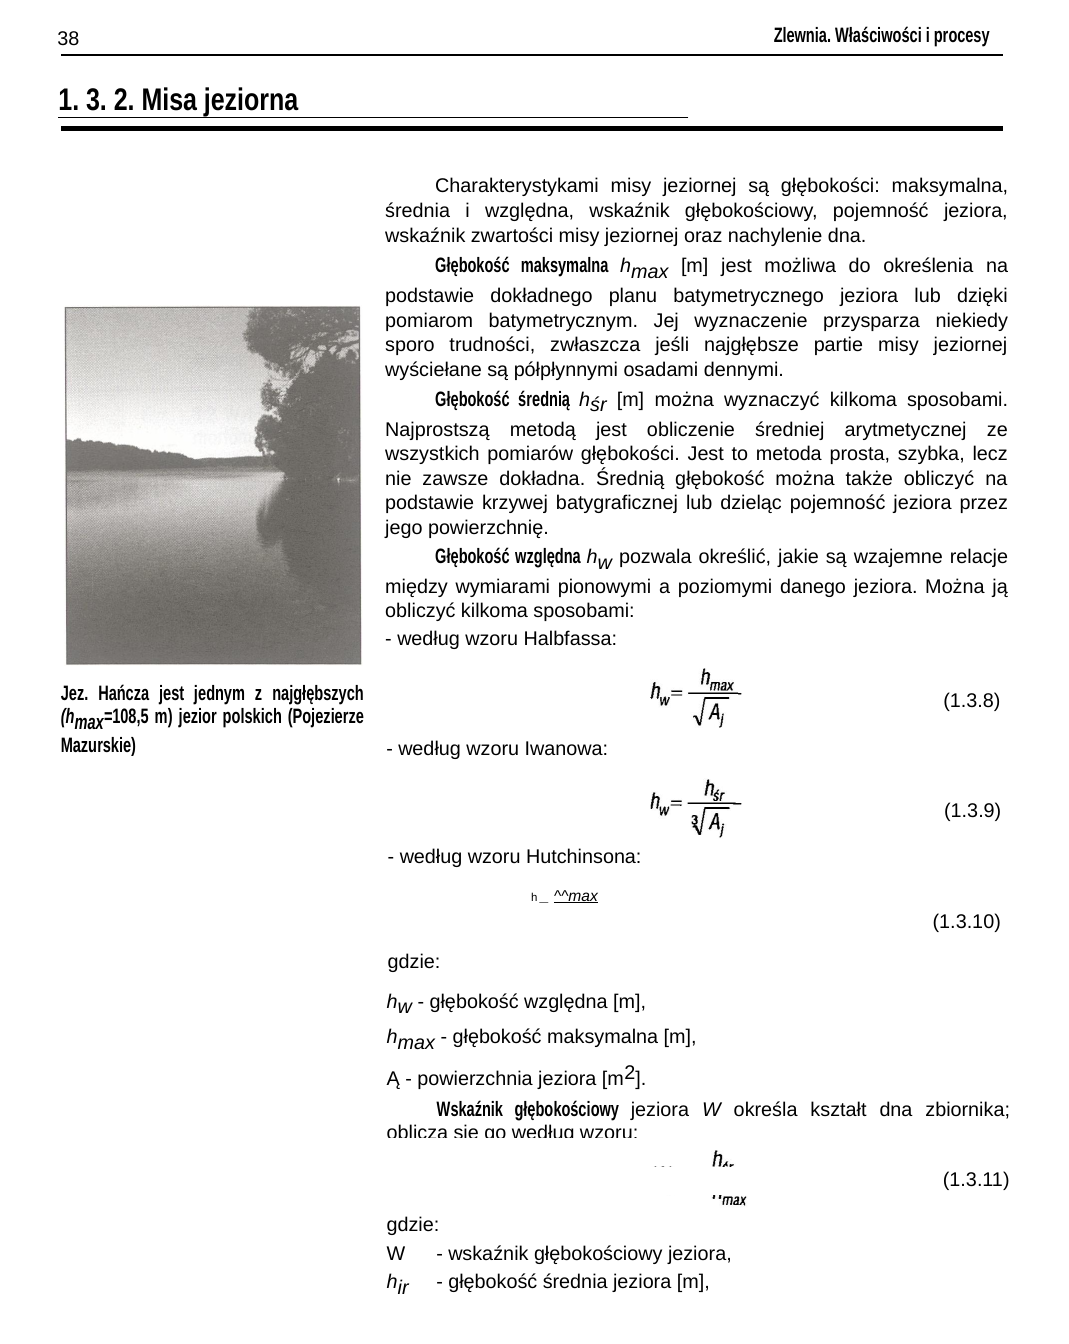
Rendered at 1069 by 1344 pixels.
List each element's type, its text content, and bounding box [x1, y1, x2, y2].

text hmax - głębokość maksymalna [m], [386, 1025, 1010, 1054]
text h _ ^^max [387, 886, 742, 904]
text Ą - powierzchnia jeziora [m2]. [386, 1061, 1010, 1090]
subtitle 1. 3. 2. Misa jeziorna [58, 81, 688, 117]
text Wskaźnik głębokościowy jeziora W określa kształt dna zbiornika; oblicza się go według wzoru: [386, 1097, 1010, 1137]
text gdzie: [387, 950, 742, 973]
text (1.3.11) [934, 1167, 1009, 1190]
text 38 [57, 26, 85, 49]
text hir - głębokość średnia jeziora [m], [386, 1270, 1010, 1299]
text Zlewnia. Właściwości i procesy [773, 23, 1006, 47]
text W - wskaźnik głębokościowy jeziora, [386, 1241, 1010, 1264]
text (1.3.9) [944, 798, 1009, 821]
text (1.3.10) [932, 910, 1008, 933]
text gdzie: [386, 1212, 1010, 1235]
text - według wzoru Iwanowa: [386, 737, 633, 760]
text - według wzoru Hutchinsona: [387, 845, 742, 868]
text Głębokość maksymalna hmax [m] jest możliwa do określenia na podstawie dokładnego planu batymetrycznego jeziora lub dzięki pomiarom batymetrycznym. Jej wyznaczenie przysparza niekiedy sporo trudności, zwłaszcza jeśli najgłębsze partie misy jeziornej wyściełane są półpłynnymi osadami dennymi. [385, 253, 1008, 381]
text hw - głębokość względna [m], [386, 989, 1010, 1018]
text Głębokość średnią hśr [m] można wyznaczyć kilkoma sposobami. Najprostszą metodą jest obliczenie średniej arytmetycznej ze wszystkich pomiarów głębokości. Jest to metoda prosta, szybka, lecz nie zawsze dokładna. Średnią głębokość można także obliczyć na podstawie krzywej batygraficznej lub dzieląc pojemność jeziora przez jego powierzchnię. [385, 386, 1008, 538]
text (1.3.8) [943, 689, 1009, 712]
text - według wzoru Halbfassa: [385, 626, 1008, 649]
text Charakterystykami misy jeziornej są głębokości: maksymalna, średnia i względna, wskaźnik głębokościowy, pojemność jeziora, wskaźnik zwartości misy jeziornej oraz nachylenie dna. [385, 173, 1008, 246]
text Głębokość względna hw pozwala określić, jakie są wzajemne relacje między wymiarami pionowymi a poziomymi danego jeziora. Można ją obliczyć kilkoma sposobami: [385, 544, 1008, 622]
text Jez. Hańcza jest jednym z najgłębszych (hmax=108,5 m) jezior polskich (Pojezierze Mazurskie) [61, 682, 364, 755]
